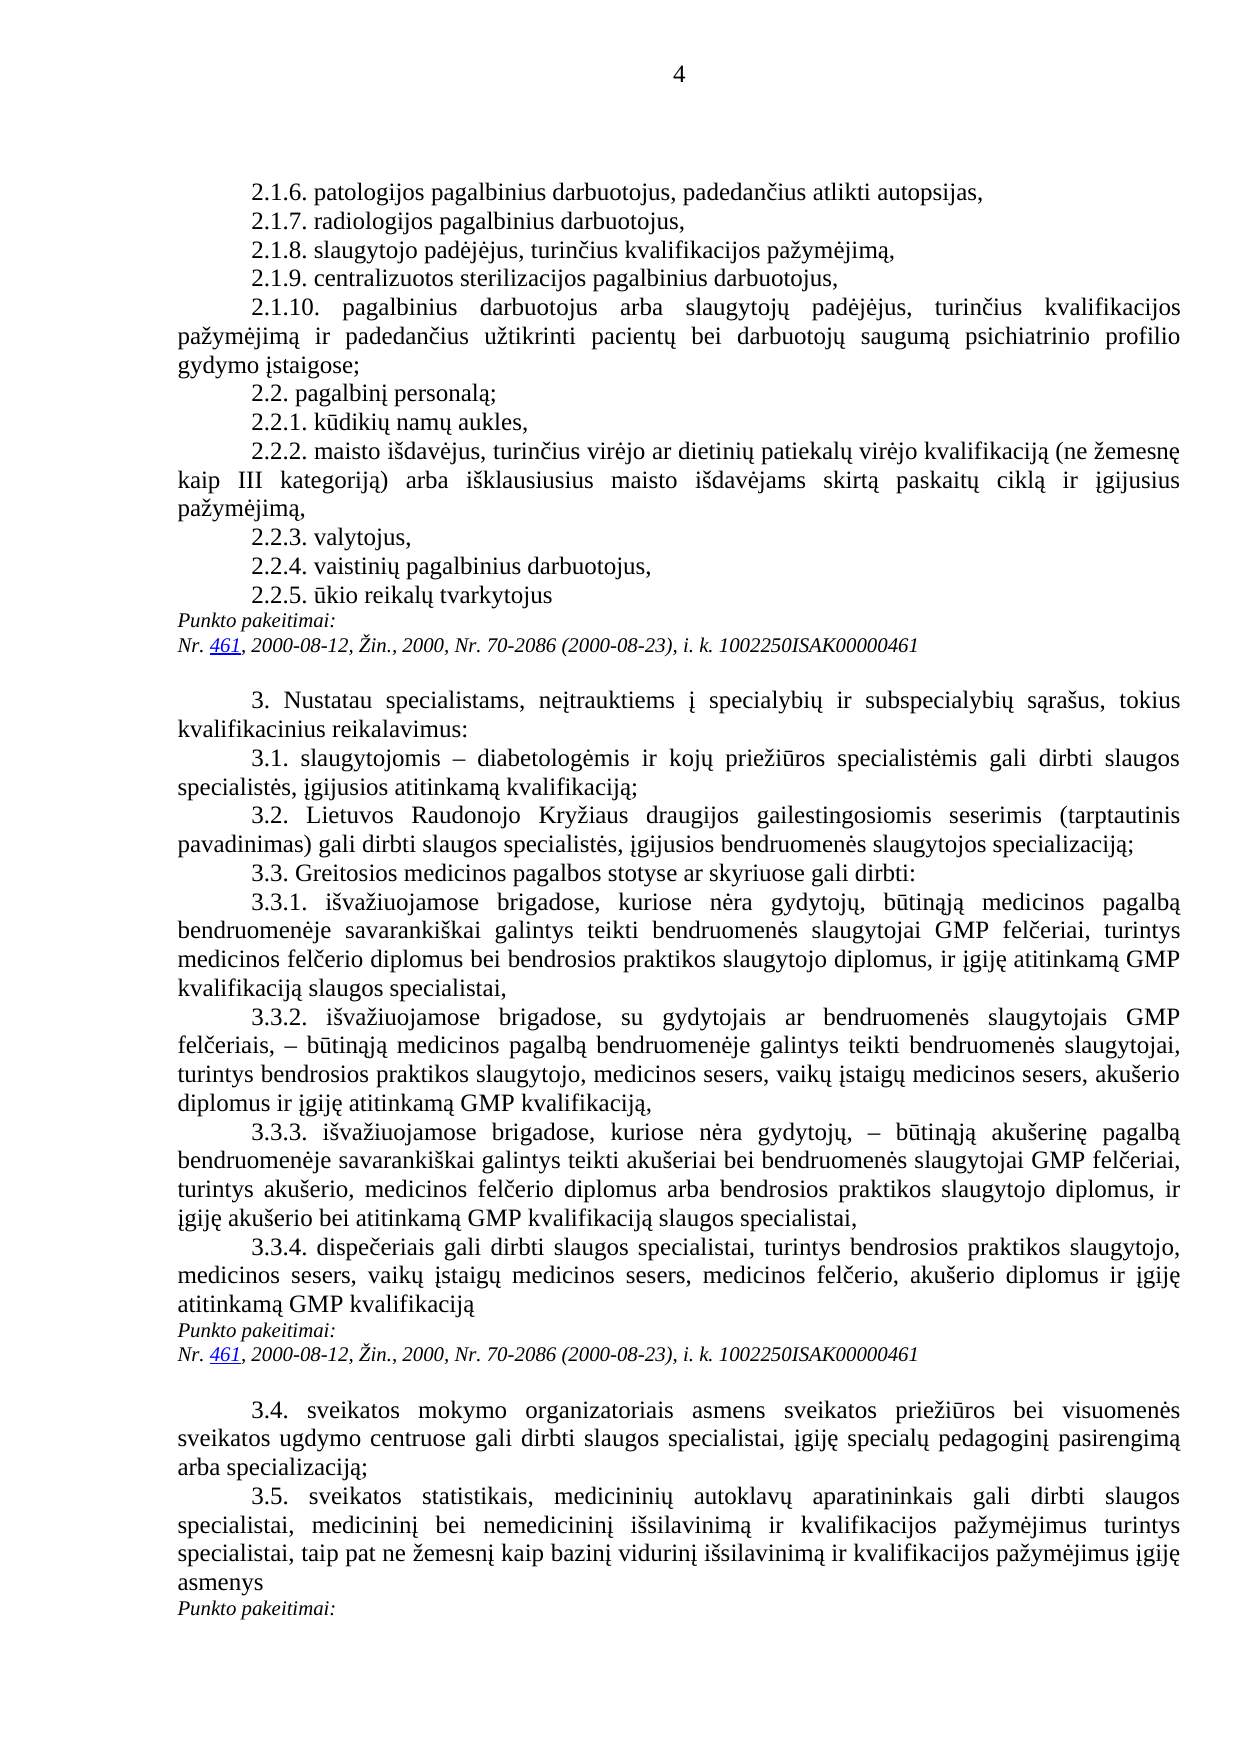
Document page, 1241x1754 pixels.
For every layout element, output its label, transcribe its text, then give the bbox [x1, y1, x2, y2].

text 2.2.2. maisto išdavėjus, turinčius virėjo ar dietinių patiekalų virėjo kvalifikaciją (ne žemesnę kaip III kategoriją) arba išklausiusius maisto išdavėjams skirtą paskaitų ciklą ir įgijusius pažymėjimą, [177, 436, 1181, 522]
text Punkto pakeitimai: [177, 608, 1181, 632]
text 2.2.3. valytojus, [177, 522, 1181, 551]
text 3.3.3. išvažiuojamose brigadose, kuriose nėra gydytojų, – būtinąją akušerinę pagalbą bendruomenėje savarankiškai galintys teikti akušeriai bei bendruomenės slaugytojai GMP felčeriai, turintys akušerio, medicinos felčerio diplomus arba bendrosios praktikos slaugytojo diplomus, ir įgiję akušerio bei atitinkamą GMP kvalifikaciją slaugos specialistai, [177, 1117, 1181, 1232]
text Nr. 461, 2000-08-12, Žin., 2000, Nr. 70-2086 (2000-08-23), i. k. 1002250ISAK00000461 [177, 1342, 1181, 1366]
text Nr. 461, 2000-08-12, Žin., 2000, Nr. 70-2086 (2000-08-23), i. k. 1002250ISAK00000461 [177, 632, 1181, 657]
text 2.1.8. slaugytojo padėjėjus, turinčius kvalifikacijos pažymėjimą, [177, 235, 1181, 263]
text 3.4. sveikatos mokymo organizatoriais asmens sveikatos priežiūros bei visuomenės sveikatos ugdymo centruose gali dirbti slaugos specialistai, įgiję specialų pedagoginį pasirengimą arba specializaciją; [177, 1395, 1181, 1481]
text 2.1.9. centralizuotos sterilizacijos pagalbinius darbuotojus, [177, 263, 1181, 292]
text 2.1.10. pagalbinius darbuotojus arba slaugytojų padėjėjus, turinčius kvalifikacijos pažymėjimą ir padedančius užtikrinti pacientų bei darbuotojų saugumą psichiatrinio profilio gydymo įstaigose; [177, 292, 1181, 378]
text 2.2.4. vaistinių pagalbinius darbuotojus, [177, 551, 1181, 580]
text 3. Nustatau specialistams, neįtrauktiems į specialybių ir subspecialybių sąrašus, tokius kvalifikacinius reikalavimus: [177, 685, 1181, 743]
text 3.5. sveikatos statistikais, medicininių autoklavų aparatininkais gali dirbti slaugos specialistai, medicininį bei nemedicininį išsilavinimą ir kvalifikacijos pažymėjimus turintys specialistai, taip pat ne žemesnį kaip bazinį vidurinį išsilavinimą ir kvalifikacijos pažymėjimus įgiję asmenys [177, 1481, 1181, 1596]
text 2.2. pagalbinį personalą; [177, 378, 1181, 407]
text 3.2. Lietuvos Raudonojo Kryžiaus draugijos gailestingosiomis seserimis (tarptautinis pavadinimas) gali dirbti slaugos specialistės, įgijusios bendruomenės slaugytojos specializaciją; [177, 800, 1181, 858]
text 3.3. Greitosios medicinos pagalbos stotyse ar skyriuose gali dirbti: [177, 858, 1181, 887]
text 2.1.7. radiologijos pagalbinius darbuotojus, [177, 206, 1181, 235]
text 3.3.1. išvažiuojamose brigadose, kuriose nėra gydytojų, būtinąją medicinos pagalbą bendruomenėje savarankiškai galintys teikti bendruomenės slaugytojai GMP felčeriai, turintys medicinos felčerio diplomus bei bendrosios praktikos slaugytojo diplomus, ir įgiję atitinkamą GMP kvalifikaciją slaugos specialistai, [177, 887, 1181, 1002]
text 3.3.2. išvažiuojamose brigadose, su gydytojais ar bendruomenės slaugytojais GMP felčeriais, – būtinąją medicinos pagalbą bendruomenėje galintys teikti bendruomenės slaugytojai, turintys bendrosios praktikos slaugytojo, medicinos sesers, vaikų įstaigų medicinos sesers, akušerio diplomus ir įgiję atitinkamą GMP kvalifikaciją, [177, 1002, 1181, 1117]
text 2.2.1. kūdikių namų aukles, [177, 407, 1181, 436]
text 2.1.6. patologijos pagalbinius darbuotojus, padedančius atlikti autopsijas, [177, 177, 1181, 206]
text Punkto pakeitimai: [177, 1318, 1181, 1342]
text 3.3.4. dispečeriais gali dirbti slaugos specialistai, turintys bendrosios praktikos slaugytojo, medicinos sesers, vaikų įstaigų medicinos sesers, medicinos felčerio, akušerio diplomus ir įgiję atitinkamą GMP kvalifikaciją [177, 1232, 1181, 1318]
text 2.2.5. ūkio reikalų tvarkytojus [177, 580, 1181, 608]
text Punkto pakeitimai: [177, 1596, 1181, 1620]
text 3.1. slaugytojomis – diabetologėmis ir kojų priežiūros specialistėmis gali dirbti slaugos specialistės, įgijusios atitinkamą kvalifikaciją; [177, 743, 1181, 800]
